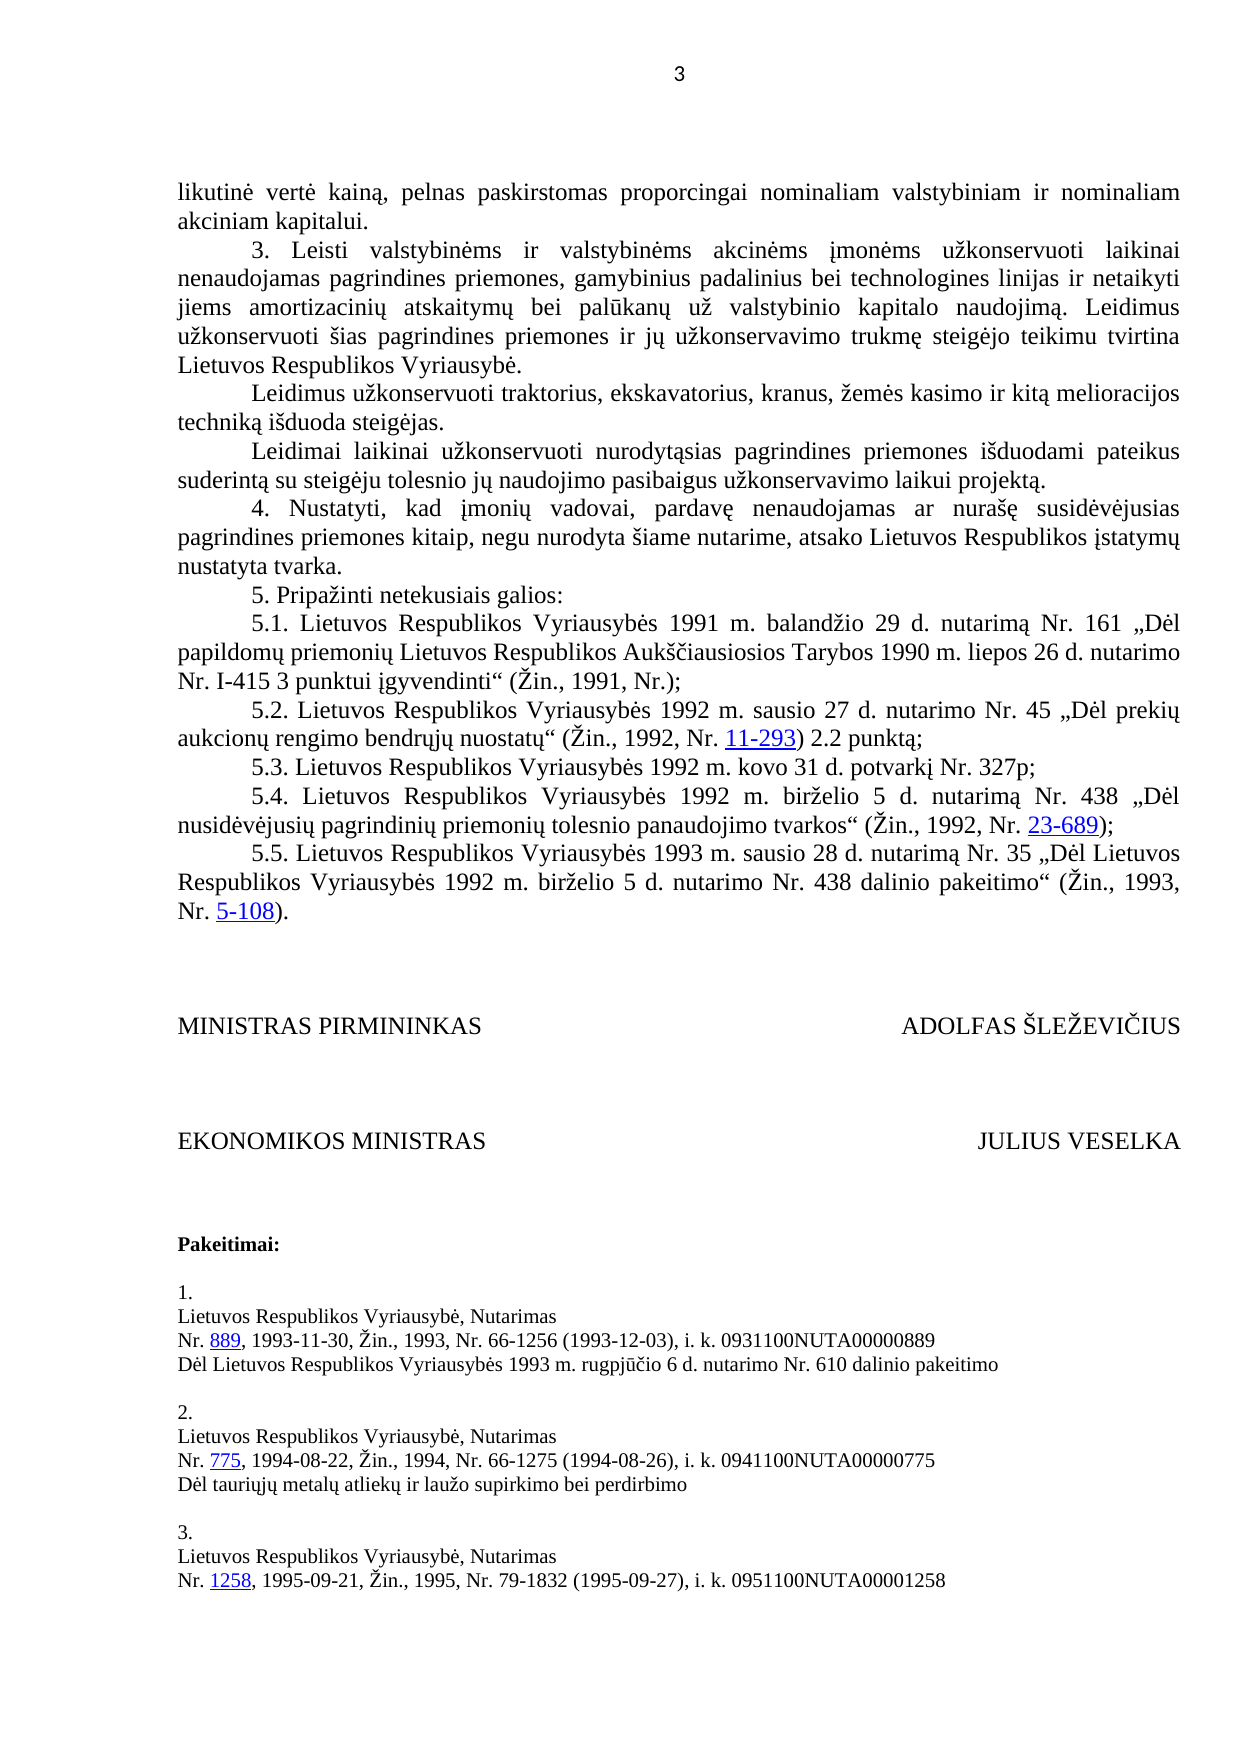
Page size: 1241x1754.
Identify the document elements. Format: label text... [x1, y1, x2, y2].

text 5. Pripažinti netekusiais galios: [177, 580, 1181, 608]
text Leidimus užkonservuoti traktorius, ekskavatorius, kranus, žemės kasimo ir kitą melioracijos techniką išduoda steigėjas. [177, 378, 1181, 436]
text Lietuvos Respublikos Vyriausybė, Nutarimas [177, 1304, 1181, 1328]
text 2. [177, 1400, 1181, 1424]
text 5.5. Lietuvos Respublikos Vyriausybės 1993 m. sausio 28 d. nutarimą Nr. 35 „Dėl Lietuvos Respublikos Vyriausybės 1992 m. birželio 5 d. nutarimo Nr. 438 dalinio pakeitimo“ (Žin., 1993, Nr. 5-108). [177, 838, 1181, 925]
text Dėl tauriųjų metalų atliekų ir laužo supirkimo bei perdirbimo [177, 1472, 1181, 1496]
text Nr. 1258, 1995-09-21, Žin., 1995, Nr. 79-1832 (1995-09-27), i. k. 0951100NUTA00001258 [177, 1568, 1181, 1592]
text 1. [177, 1280, 1181, 1304]
text likutinė vertė kainą, pelnas paskirstomas proporcingai nominaliam valstybiniam ir nominaliam akciniam kapitalui. [177, 177, 1181, 235]
text EKONOMIKOS MINISTRAS JULIUS VESELKA [177, 1126, 1181, 1155]
text MINISTRAS PIRMININKAS ADOLFAS ŠLEŽEVIČIUS [177, 1011, 1181, 1040]
text 3. [177, 1520, 1181, 1544]
text Dėl Lietuvos Respublikos Vyriausybės 1993 m. rugpjūčio 6 d. nutarimo Nr. 610 dalinio pakeitimo [177, 1352, 1181, 1376]
text Nr. 775, 1994-08-22, Žin., 1994, Nr. 66-1275 (1994-08-26), i. k. 0941100NUTA00000775 [177, 1448, 1181, 1472]
text Pakeitimai: [177, 1232, 1181, 1256]
text 5.3. Lietuvos Respublikos Vyriausybės 1992 m. kovo 31 d. potvarkį Nr. 327p; [177, 752, 1181, 781]
text 3. Leisti valstybinėms ir valstybinėms akcinėms įmonėms užkonservuoti laikinai nenaudojamas pagrindines priemones, gamybinius padalinius bei technologines linijas ir netaikyti jiems amortizacinių atskaitymų bei palūkanų už valstybinio kapitalo naudojimą. Leidimus užkonservuoti šias pagrindines priemones ir jų užkonservavimo trukmę steigėjo teikimu tvirtina Lietuvos Respublikos Vyriausybė. [177, 235, 1181, 378]
text Nr. 889, 1993-11-30, Žin., 1993, Nr. 66-1256 (1993-12-03), i. k. 0931100NUTA00000889 [177, 1328, 1181, 1352]
text Lietuvos Respublikos Vyriausybė, Nutarimas [177, 1544, 1181, 1568]
text Leidimai laikinai užkonservuoti nurodytąsias pagrindines priemones išduodami pateikus suderintą su steigėju tolesnio jų naudojimo pasibaigus užkonservavimo laikui projektą. [177, 436, 1181, 493]
text 4. Nustatyti, kad įmonių vadovai, pardavę nenaudojamas ar nurašę susidėvėjusias pagrindines priemones kitaip, negu nurodyta šiame nutarime, atsako Lietuvos Respublikos įstatymų nustatyta tvarka. [177, 493, 1181, 580]
text Lietuvos Respublikos Vyriausybė, Nutarimas [177, 1424, 1181, 1448]
text 5.1. Lietuvos Respublikos Vyriausybės 1991 m. balandžio 29 d. nutarimą Nr. 161 „Dėl papildomų priemonių Lietuvos Respublikos Aukščiausiosios Tarybos 1990 m. liepos 26 d. nutarimo Nr. I-415 3 punktui įgyvendinti“ (Žin., 1991, Nr.); [177, 608, 1181, 695]
text 5.2. Lietuvos Respublikos Vyriausybės 1992 m. sausio 27 d. nutarimo Nr. 45 „Dėl prekių aukcionų rengimo bendrųjų nuostatų“ (Žin., 1992, Nr. 11-293) 2.2 punktą; [177, 695, 1181, 752]
text 5.4. Lietuvos Respublikos Vyriausybės 1992 m. birželio 5 d. nutarimą Nr. 438 „Dėl nusidėvėjusių pagrindinių priemonių tolesnio panaudojimo tvarkos“ (Žin., 1992, Nr. 23-689); [177, 781, 1181, 838]
